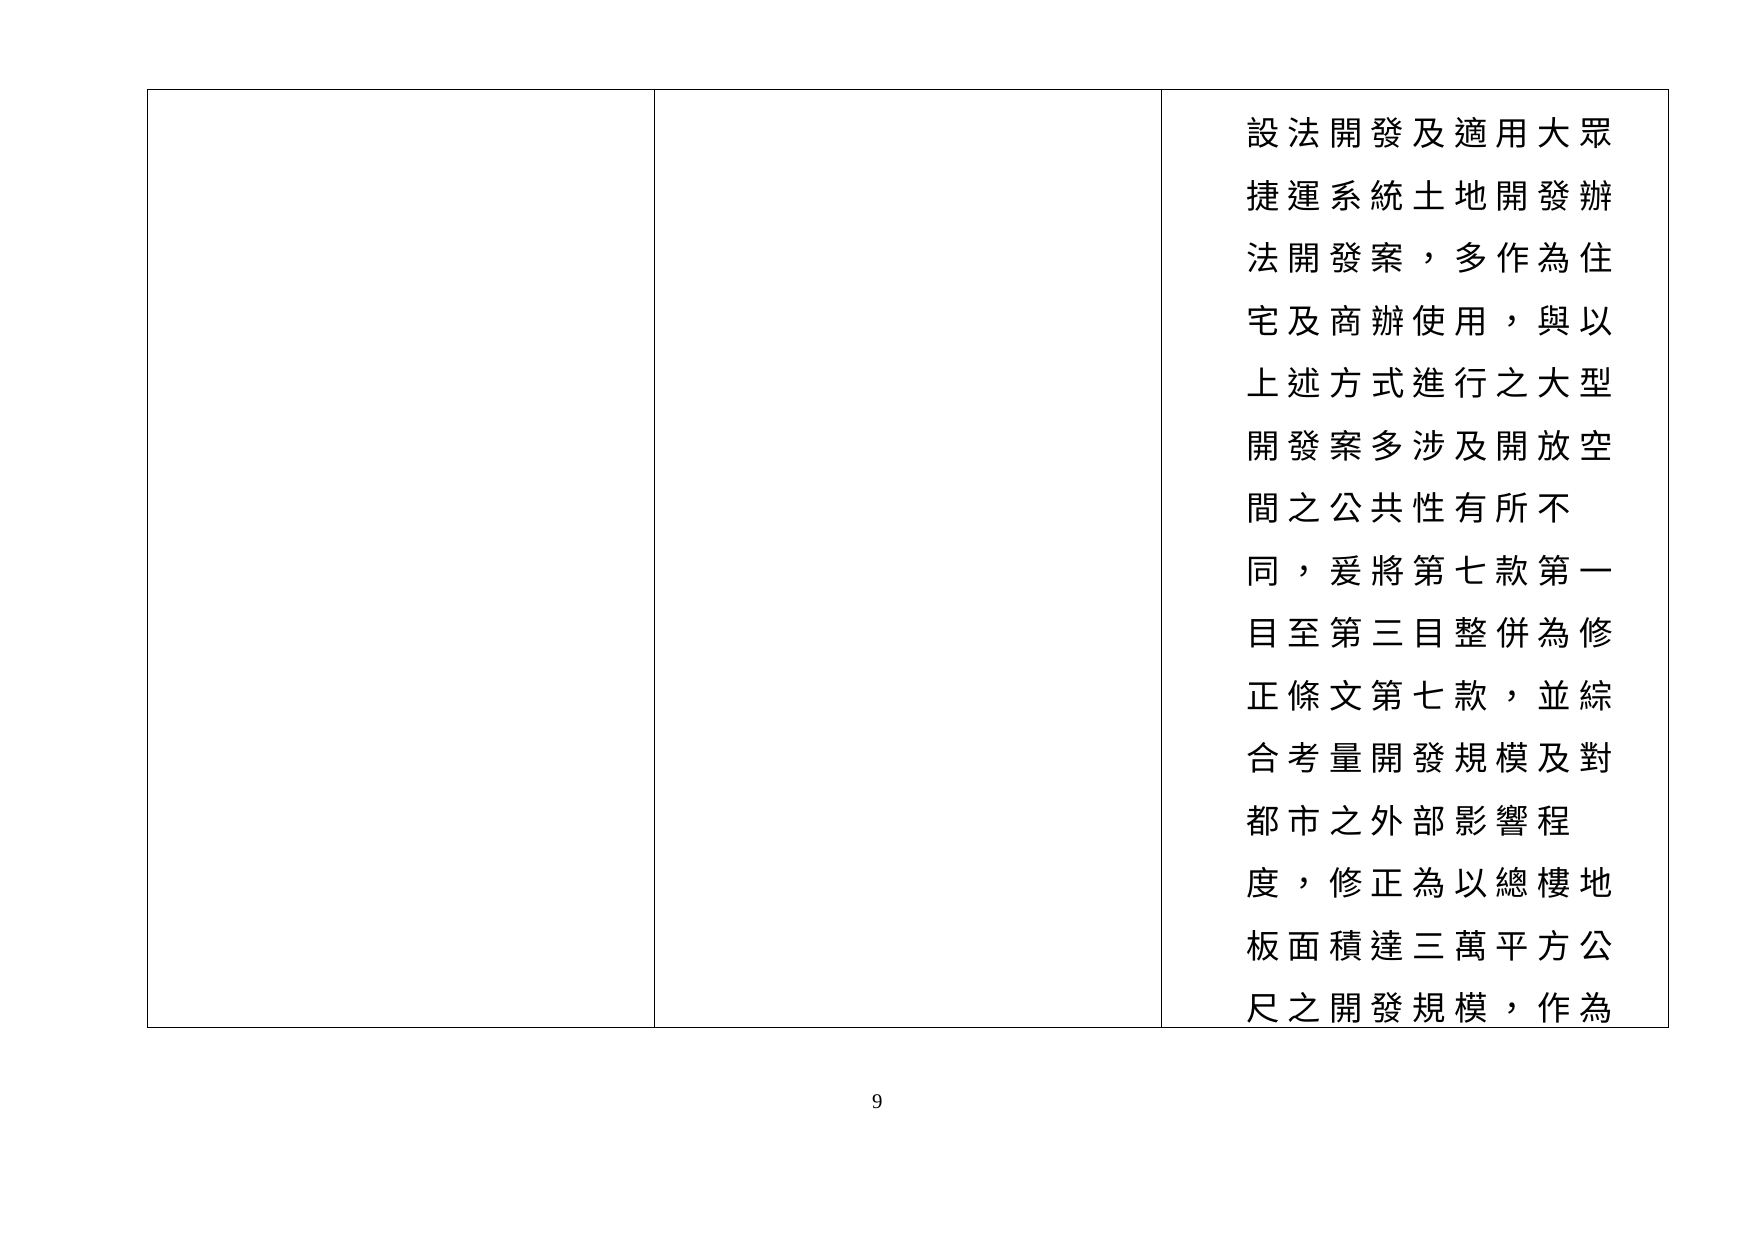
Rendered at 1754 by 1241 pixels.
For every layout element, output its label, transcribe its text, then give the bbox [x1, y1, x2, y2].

table_cell 設法開發及適用大眾捷運系統土地開發辦法開發案，多作為住宅及商辦使用，與以上述方式進行之大型開發案多涉及開放空間之公共性有所不同，爰將第七款第一目至第三目整併為修正條文第七款，並綜合考量開發規模及對都市之外部影響程度，修正為以總樓地板面積達三萬平方公尺之開發規模，作為 [1162, 90, 1668, 1027]
table_cell [655, 90, 1161, 1027]
table_cell [148, 90, 654, 1027]
